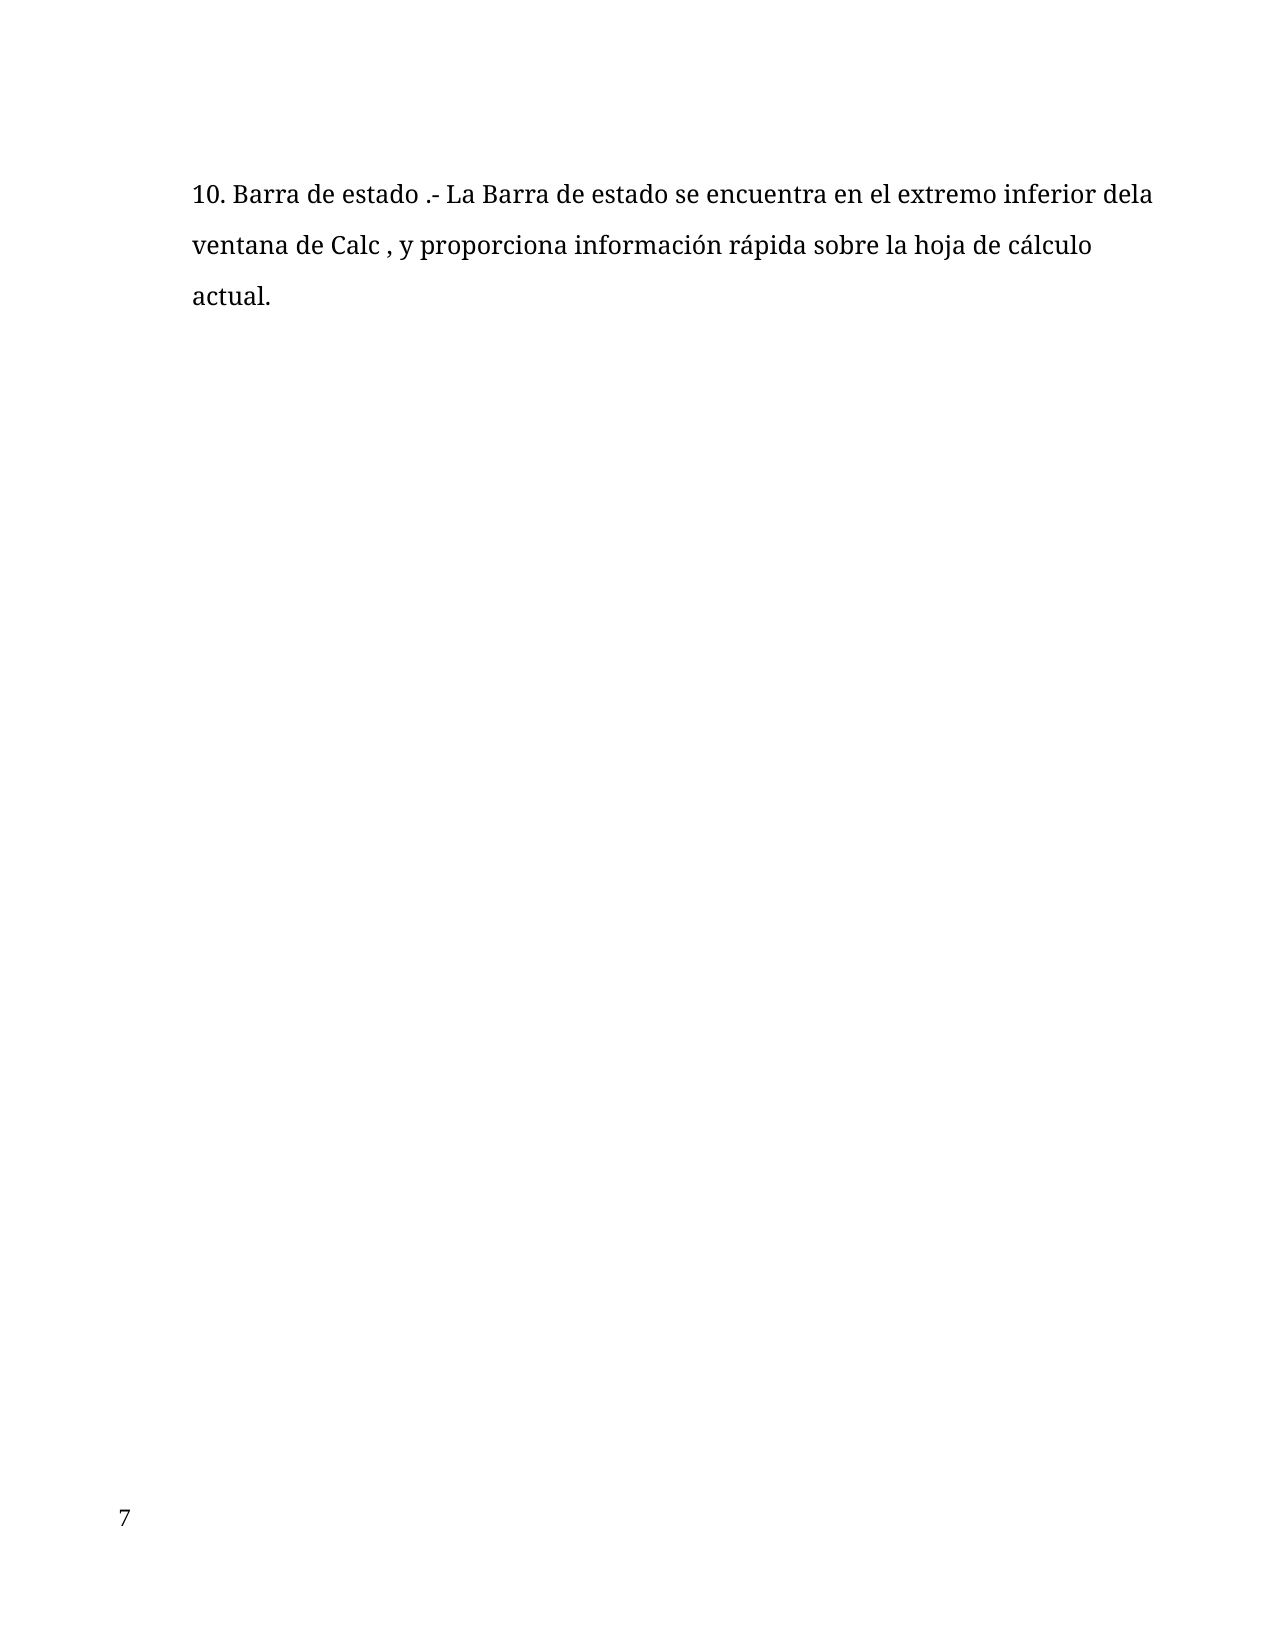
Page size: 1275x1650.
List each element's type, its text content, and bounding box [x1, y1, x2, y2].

list 10. Barra de estado .- La Barra de estado se encuentra en el extremo inferior dela ventana de Calc , y proporciona información rápida sobre la hoja de cálculo actual. [162, 176, 1157, 312]
